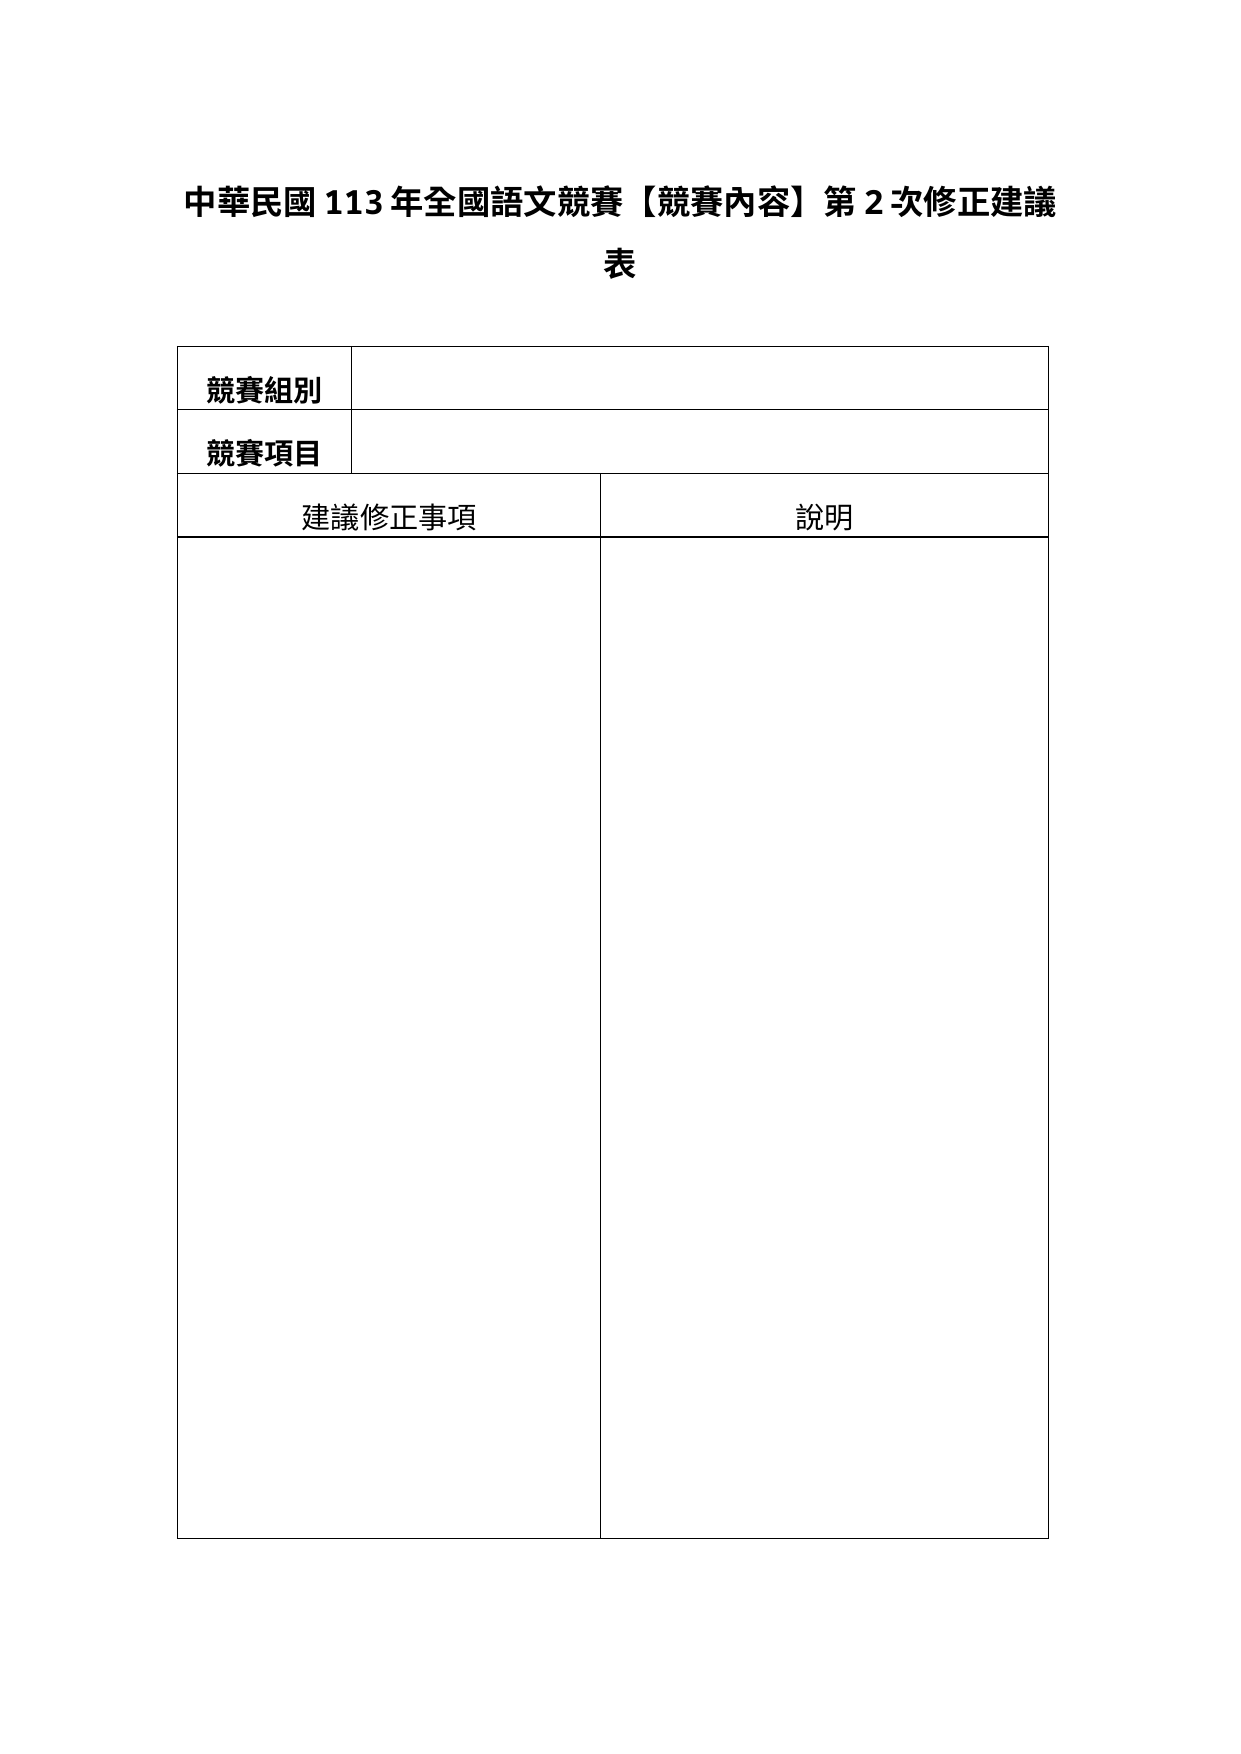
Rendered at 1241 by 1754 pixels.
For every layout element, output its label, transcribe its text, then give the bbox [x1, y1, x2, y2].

table_cell [178, 538, 600, 1537]
table_cell 說明 [601, 474, 1048, 536]
table_cell [352, 410, 1048, 473]
table_cell 競賽項目 [178, 410, 351, 473]
table_cell 建議修正事項 [178, 474, 600, 536]
text 中華民國113年全國語文競賽【競賽內容】第2次修正建議表 [177, 158, 1063, 283]
table_header 競賽組別 [178, 347, 351, 409]
table_cell [601, 538, 1048, 1537]
table_header [352, 347, 1048, 409]
